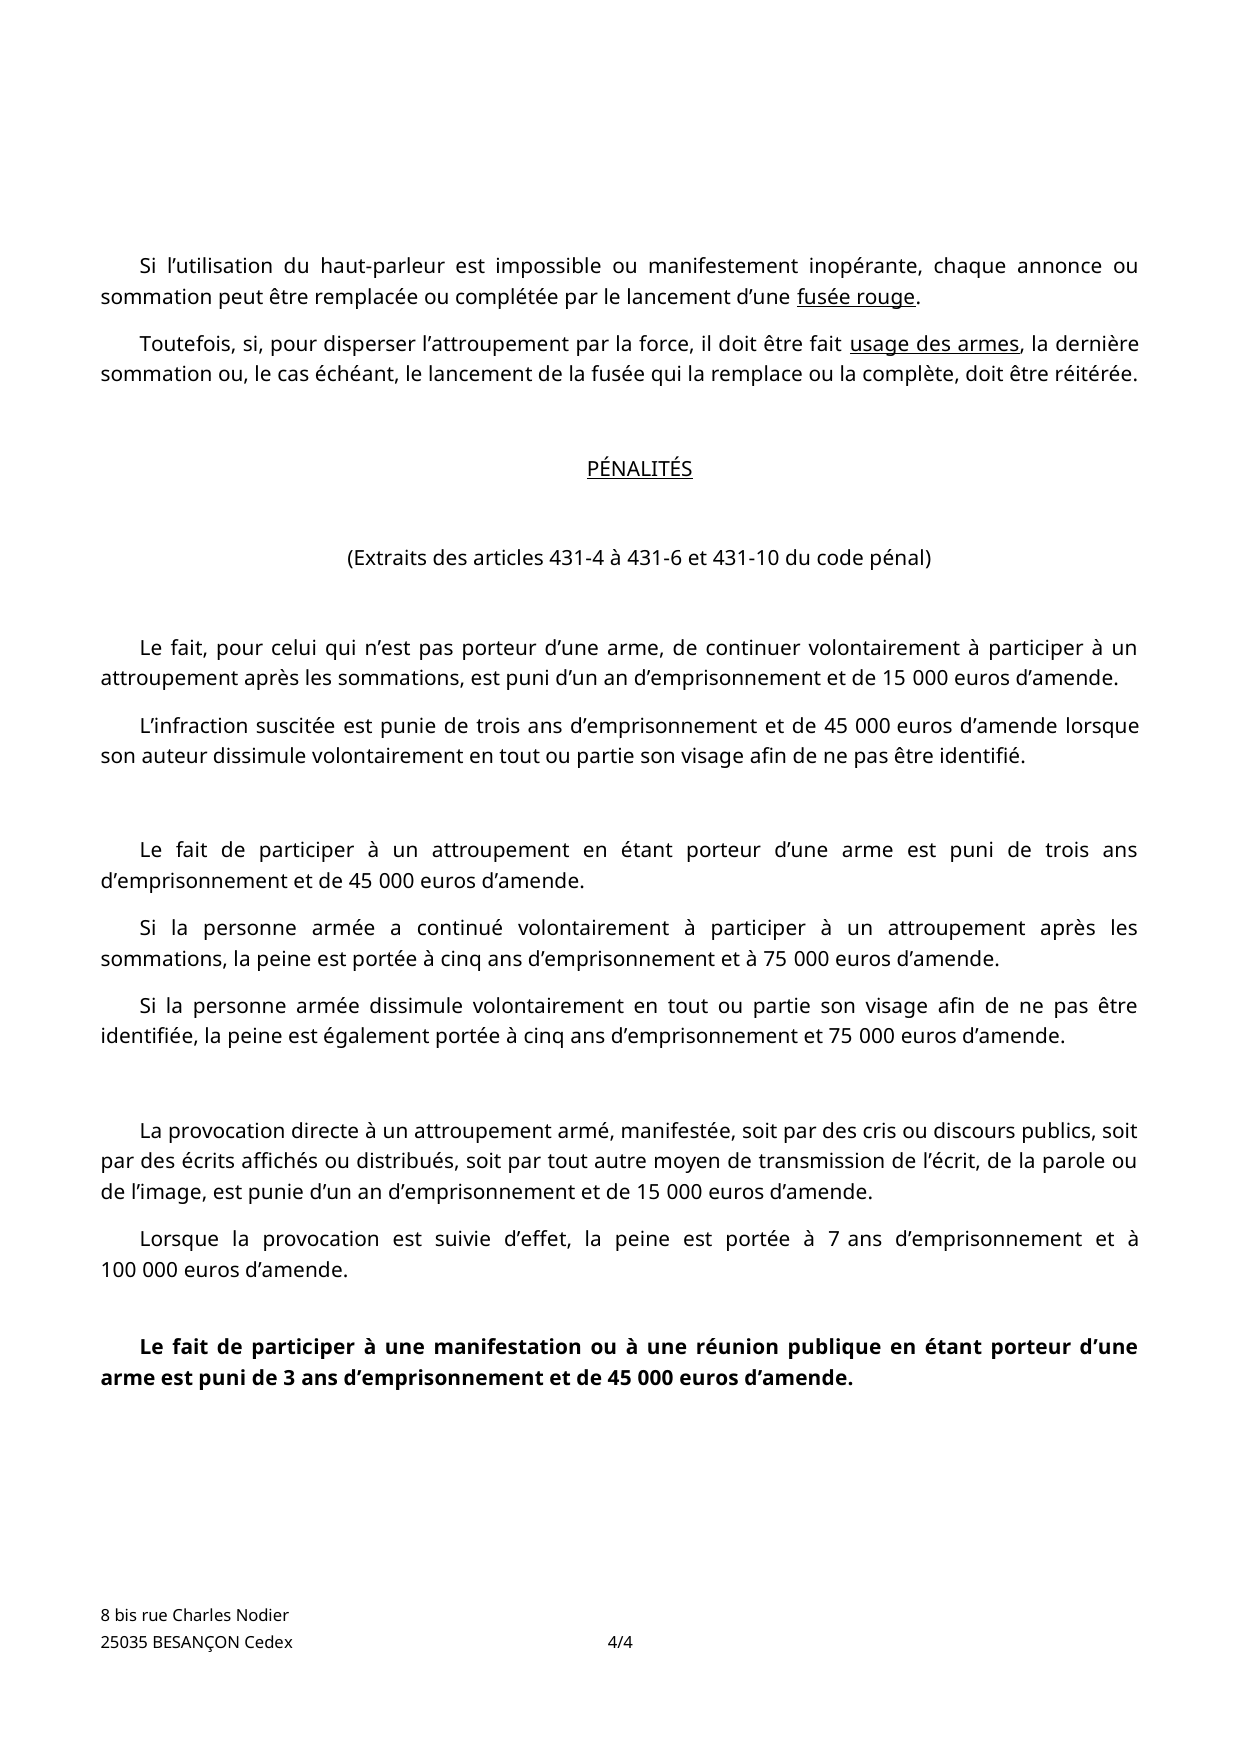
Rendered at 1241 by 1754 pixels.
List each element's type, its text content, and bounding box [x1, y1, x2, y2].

text Le fait, pour celui qui n’est pas porteur d’une arme, de continuer volontairement à participer à un attroupement après les sommations, est puni d’un an d’emprisonnement et de 15 000 euros d’amende. [100, 633, 1140, 692]
text Lorsque la provocation est suivie d’effet, la peine est portée à 7 ans d’emprisonnement et à 100 000 euros d’amende. [100, 1224, 1140, 1283]
text (Extraits des articles 431-4 à 431-6 et 431-10 du code pénal) [100, 543, 1140, 572]
text PÉNALITÉS [100, 454, 1140, 482]
text La provocation directe à un attroupement armé, manifestée, soit par des cris ou discours publics, soit par des écrits affichés ou distribués, soit par tout autre moyen de transmission de l’écrit, de la parole ou de l’image, est punie d’un an d’emprisonnement et de 15 000 euros d’amende. [100, 1116, 1140, 1205]
text Le fait de participer à une manifestation ou à une réunion publique en étant porteur d’une arme est puni de 3 ans d’emprisonnement et de 45 000 euros d’amende. [100, 1332, 1140, 1391]
text L’infraction suscitée est punie de trois ans d’emprisonnement et de 45 000 euros d’amende lorsque son auteur dissimule volontairement en tout ou partie son visage afin de ne pas être identifié. [100, 711, 1140, 769]
text Si la personne armée dissimule volontairement en tout ou partie son visage afin de ne pas être identifiée, la peine est également portée à cinq ans d’emprisonnement et 75 000 euros d’amende. [100, 991, 1140, 1050]
text Toutefois, si, pour disperser l’attroupement par la force, il doit être fait usage des armes, la dernière sommation ou, le cas échéant, le lancement de la fusée qui la remplace ou la complète, doit être réitérée. [100, 329, 1140, 388]
text Le fait de participer à un attroupement en étant porteur d’une arme est puni de trois ans d’emprisonnement et de 45 000 euros d’amende. [100, 835, 1140, 894]
text Si la personne armée a continué volontairement à participer à un attroupement après les sommations, la peine est portée à cinq ans d’emprisonnement et à 75 000 euros d’amende. [100, 913, 1140, 972]
text Si l’utilisation du haut-parleur est impossible ou manifestement inopérante, chaque annonce ou sommation peut être remplacée ou complétée par le lancement d’une fusée rouge. [100, 251, 1140, 310]
